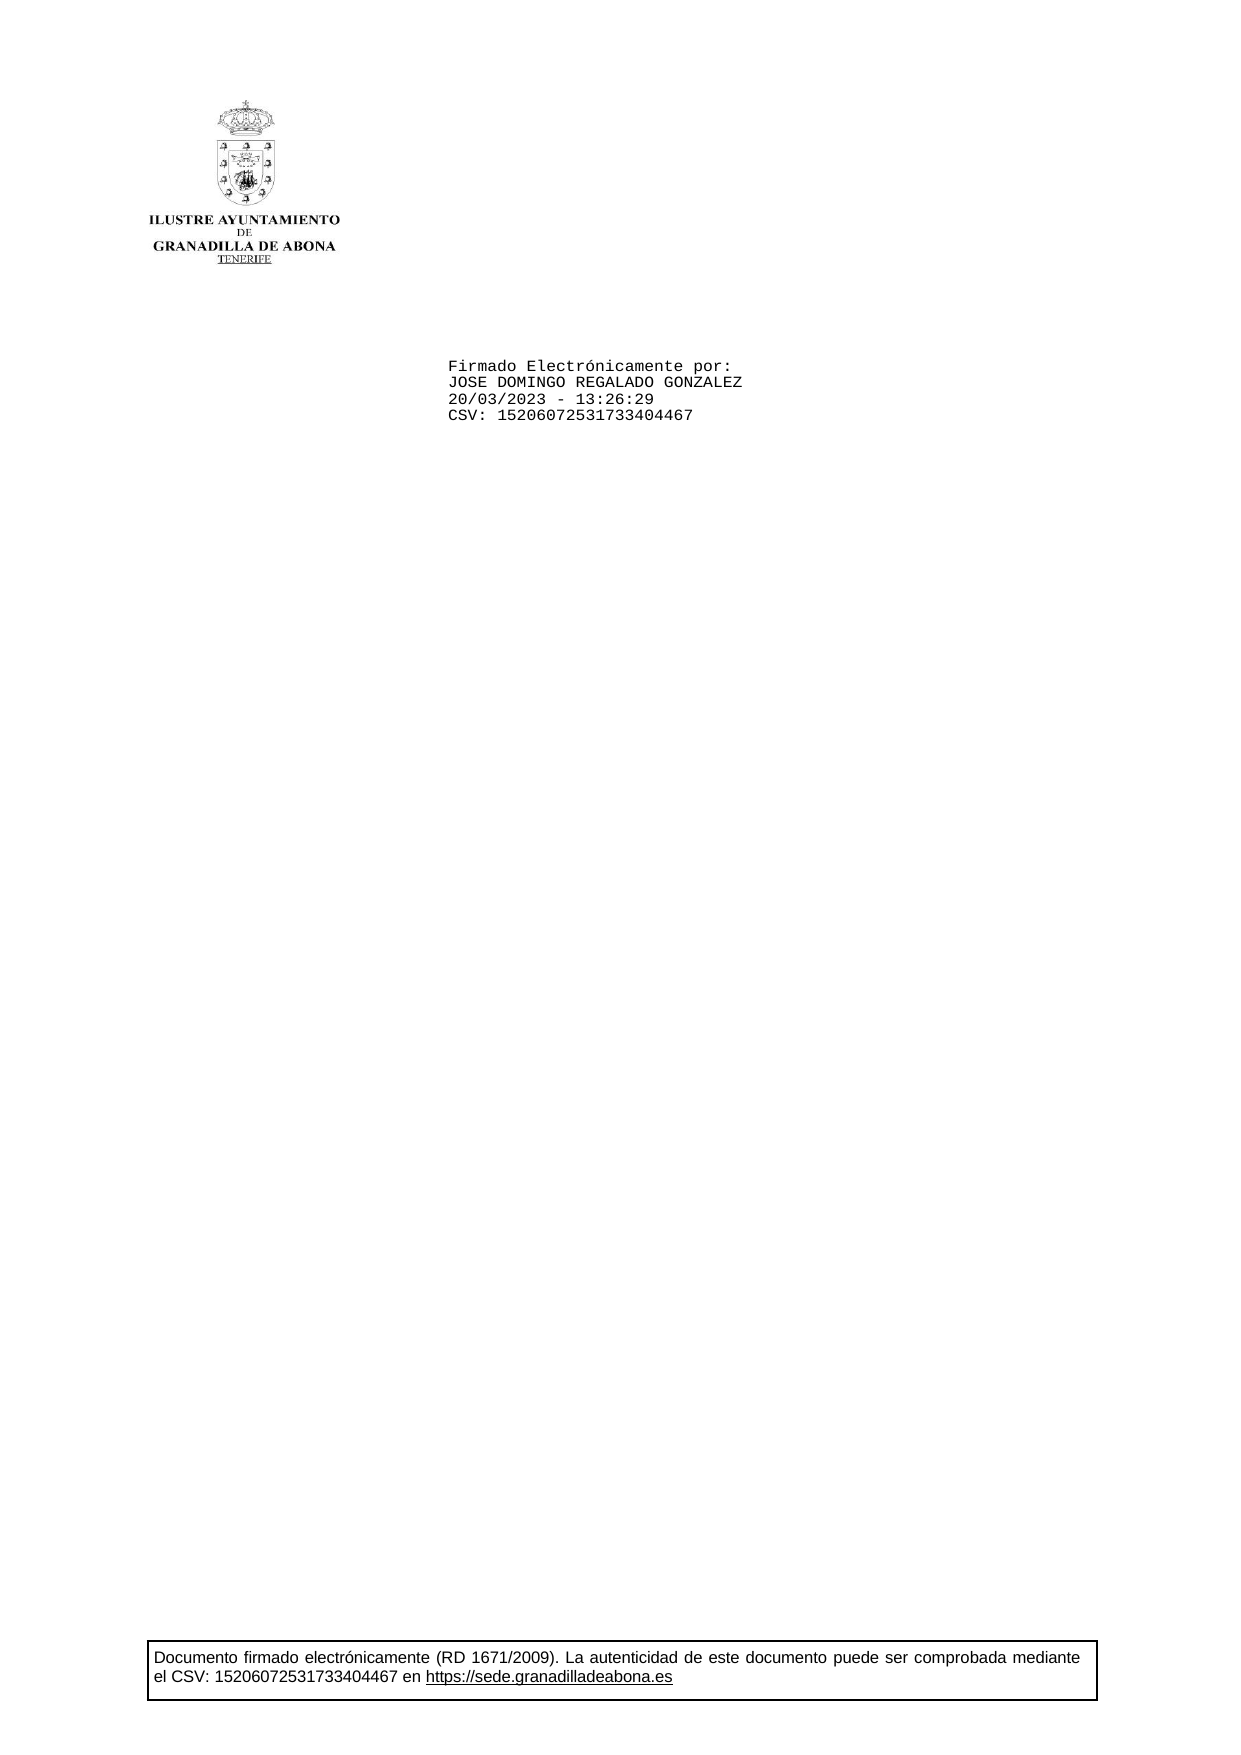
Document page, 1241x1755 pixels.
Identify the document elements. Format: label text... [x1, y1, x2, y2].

text CSV: 15206072531733404467 [448, 407, 1111, 425]
text Firmado Electrónicamente por: JOSE DOMINGO REGALADO GONZALEZ 20/03/2023 - 13:26:29 [448, 358, 771, 407]
